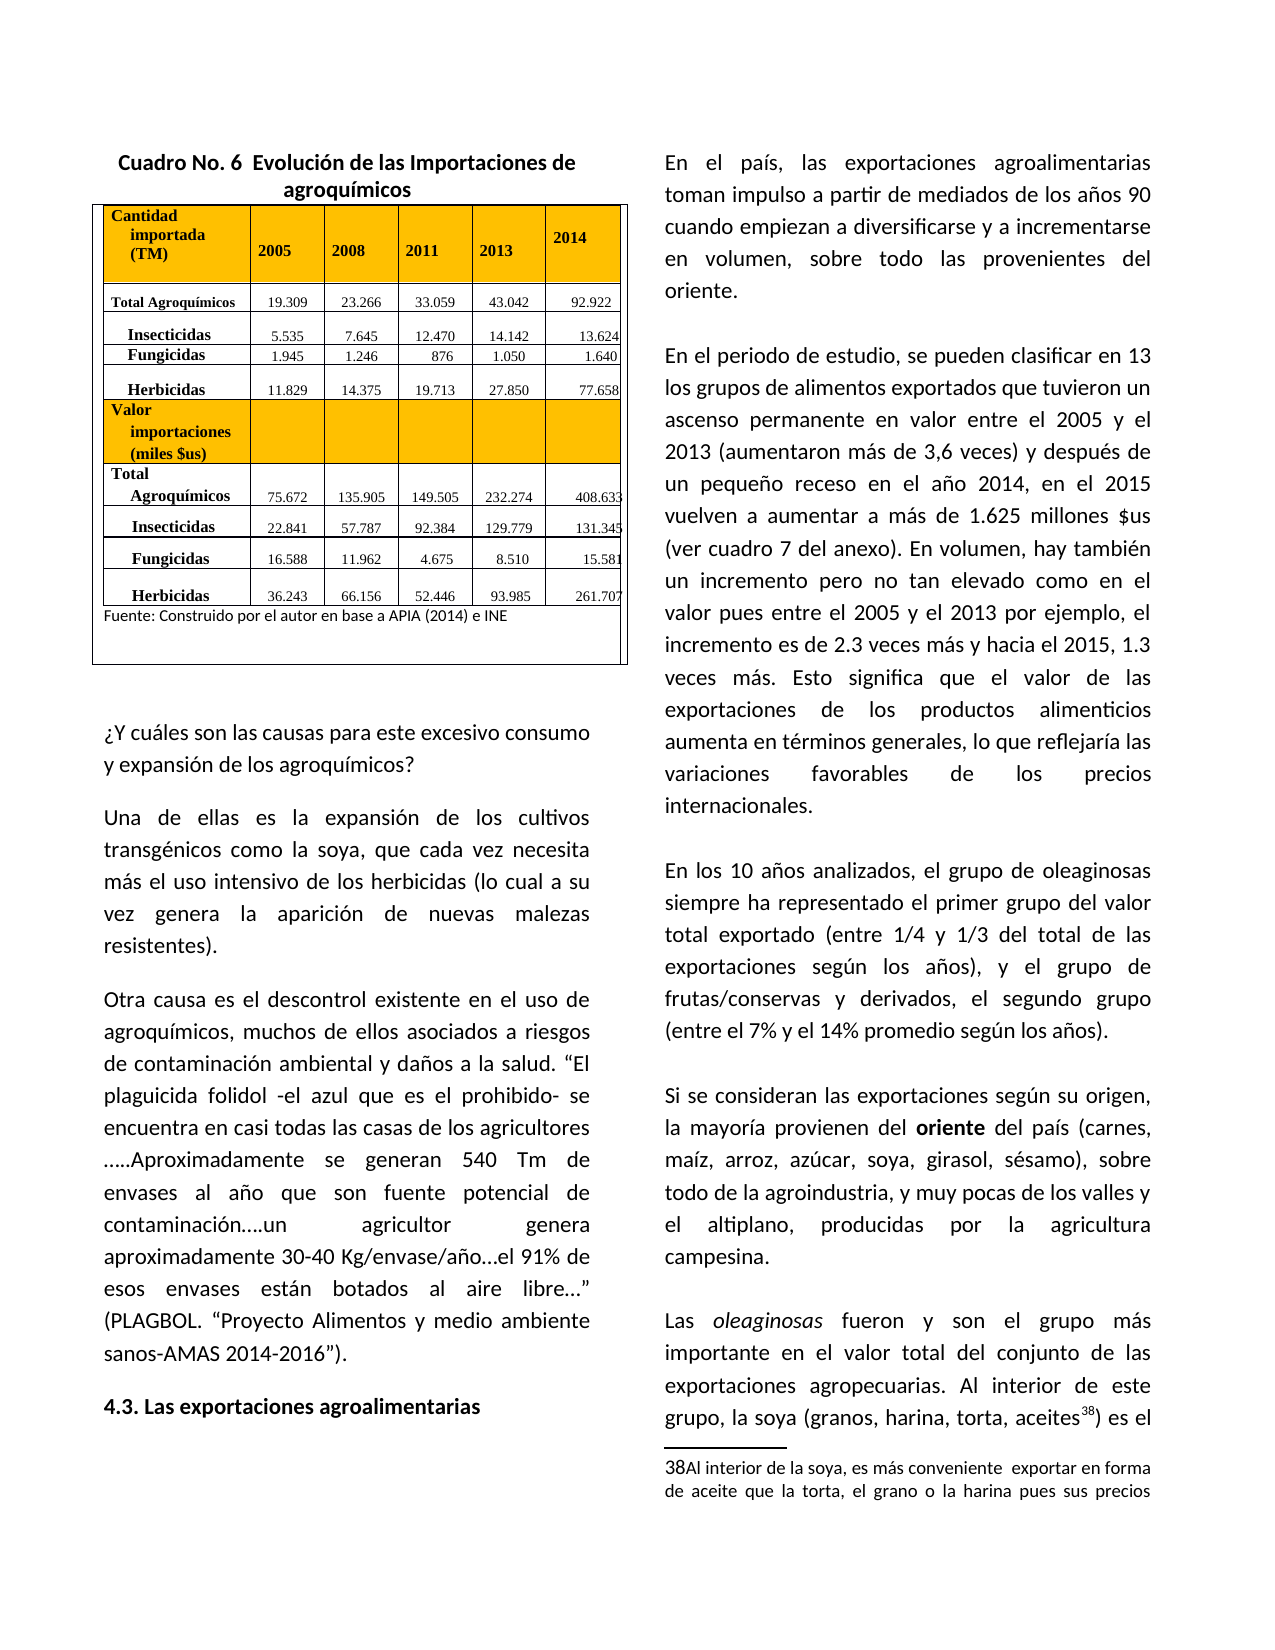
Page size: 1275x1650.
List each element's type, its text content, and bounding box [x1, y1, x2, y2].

table_header Fuente: Construido por el autor en base a APIA (2014) e INE [93, 205, 620, 664]
table_cell 1.945 [251, 345, 324, 364]
table_cell 232.274 [473, 464, 545, 505]
table_cell 129.779 [473, 506, 545, 536]
table_cell 66.156 [325, 569, 398, 605]
table_cell [473, 400, 545, 463]
table_cell Total Agroquímicos [104, 284, 250, 311]
text Si se consideran las exportaciones según su origen, la mayoría provienen del oriente del país (carnes, maíz, arroz, azúcar, soya, girasol, sésamo), sobre todo de la agroindustria, y muy pocas de los valles y el altiplano, producidas por la agricultura campesina. [664, 1081, 1152, 1270]
table_cell 14.142 [473, 312, 545, 344]
text Las oleaginosas fueron y son el grupo más importante en el valor total del conjunto de las exportaciones agropecuarias. Al interior de este grupo, la soya (granos, harina, torta, aceites) es el producto más significativo, con una tendencia al alza en las exportaciones (de 148 millones $us el 2005 pasan a casi 383 millones $us el 2014. Es decir que en todo el periodo, la soya representa el 23% promedio del total de las exportaciones agropecuarias nacionales). Luego está el girasol, sésamo y otros, los cuales, dependiendo del precio, son exportados en forma de aceite (girasol) o semillas (sésamo). [664, 1306, 1152, 1431]
table_cell 33.059 [399, 284, 472, 311]
text Una de ellas es la expansión de los cultivos transgénicos como la soya, que cada vez necesita más el uso intensivo de los herbicidas (lo cual a su vez genera la aparición de nuevas malezas resistentes). [103, 803, 591, 960]
table_cell 12.470 [399, 312, 472, 344]
table_cell 15.581 [546, 538, 620, 568]
table_header 2008 [325, 206, 398, 282]
table_header 2011 [399, 206, 472, 282]
table_cell Insecticidas [104, 312, 250, 344]
table_cell 19.309 [251, 284, 324, 311]
table_cell 14.375 [325, 365, 398, 399]
table_cell 36.243 [251, 569, 324, 605]
table_cell 4.675 [399, 538, 472, 568]
text ¿Y cuáles son las causas para este excesivo consumo y expansión de los agroquímicos? [103, 718, 591, 778]
table_cell [251, 400, 324, 463]
table_cell 1.640 [546, 345, 620, 364]
text En el país, las exportaciones agroalimentarias toman impulso a partir de mediados de los años 90 cuando empiezan a diversificarse y a incrementarse en volumen, sobre todo las provenientes del oriente. [664, 148, 1152, 304]
table_cell 11.962 [325, 538, 398, 568]
table_cell Fungicidas [104, 538, 250, 568]
table_cell 92.384 [399, 506, 472, 536]
table_cell Herbicidas [104, 365, 250, 399]
table_cell 8.510 [473, 538, 545, 568]
table_cell Herbicidas [104, 569, 250, 605]
text 4.3. Las exportaciones agroalimentarias [103, 1392, 591, 1420]
table_cell 135.905 [325, 464, 398, 505]
text Otra causa es el descontrol existente en el uso de agroquímicos, muchos de ellos asociados a riesgos de contaminación ambiental y daños a la salud. “El plaguicida folidol -el azul que es el prohibido- se encuentra en casi todas las casas de los agricultores …..Aproximadamente se generan 540 Tm de envases al año que son fuente potencial de contaminación….un agricultor genera aproximadamente 30-40 Kg/envase/año…el 91% de esos envases están botados al aire libre…” (PLAGBOL. “Proyecto Alimentos y medio ambiente sanos-AMAS 2014-2016”). [103, 985, 591, 1367]
table_cell [325, 400, 398, 463]
table_cell 75.672 [251, 464, 324, 505]
table_cell 16.588 [251, 538, 324, 568]
table_cell 1.246 [325, 345, 398, 364]
table_cell 13.624 [546, 312, 620, 344]
table_cell 261.707 [546, 569, 620, 605]
table_cell 57.787 [325, 506, 398, 536]
table_cell 52.446 [399, 569, 472, 605]
text En el periodo de estudio, se pueden clasificar en 13 los grupos de alimentos exportados que tuvieron un ascenso permanente en valor entre el 2005 y el 2013 (aumentaron más de 3,6 veces) y después de un pequeño receso en el año 2014, en el 2015 vuelven a aumentar a más de 1.625 millones $us (ver cuadro 7 del anexo). En volumen, hay también un incremento pero no tan elevado como en el valor pues entre el 2005 y el 2013 por ejemplo, el incremento es de 2.3 veces más y hacia el 2015, 1.3 veces más. Esto significa que el valor de las exportaciones de los productos alimenticios aumenta en términos generales, lo que reflejaría las variaciones favorables de los precios internacionales. [664, 341, 1152, 819]
table_cell 131.345 [546, 506, 620, 536]
table_header Cantidad importada (TM) [104, 206, 250, 282]
table_header 2005 [251, 206, 324, 282]
table_header [621, 205, 627, 664]
table_cell 27.850 [473, 365, 545, 399]
table_cell 1.050 [473, 345, 545, 364]
table_cell 23.266 [325, 284, 398, 311]
table_cell [546, 400, 620, 463]
text Cuadro No. 6 Evolución de las Importaciones de agroquímicos [103, 148, 591, 204]
table_cell 93.985 [473, 569, 545, 605]
table_cell Insecticidas [104, 506, 250, 536]
table_header 2013 [473, 206, 545, 282]
table_cell 7.645 [325, 312, 398, 344]
table_header 2014 [546, 206, 620, 282]
table_cell 22.841 [251, 506, 324, 536]
table_cell 149.505 [399, 464, 472, 505]
table_cell 92.922 [546, 284, 620, 311]
text En los 10 años analizados, el grupo de oleaginosas siempre ha representado el primer grupo del valor total exportado (entre 1/4 y 1/3 del total de las exportaciones según los años), y el grupo de frutas/conservas y derivados, el segundo grupo (entre el 7% y el 14% promedio según los años). [664, 856, 1152, 1045]
table_cell Valor importaciones (miles $us) [104, 400, 250, 463]
table_cell 408.633 [546, 464, 620, 505]
table_cell 11.829 [251, 365, 324, 399]
table_cell Total Agroquímicos [104, 464, 250, 505]
table_cell 19.713 [399, 365, 472, 399]
table_cell Fungicidas [104, 345, 250, 364]
table_cell 43.042 [473, 284, 545, 311]
table_cell 77.658 [546, 365, 620, 399]
text Al interior de la soya, es más conveniente exportar en forma de aceite que la torta, el grano o la harina pues sus precios [664, 1454, 1152, 1502]
table_cell [399, 400, 472, 463]
table_cell 5.535 [251, 312, 324, 344]
table_cell 876 [399, 345, 472, 364]
